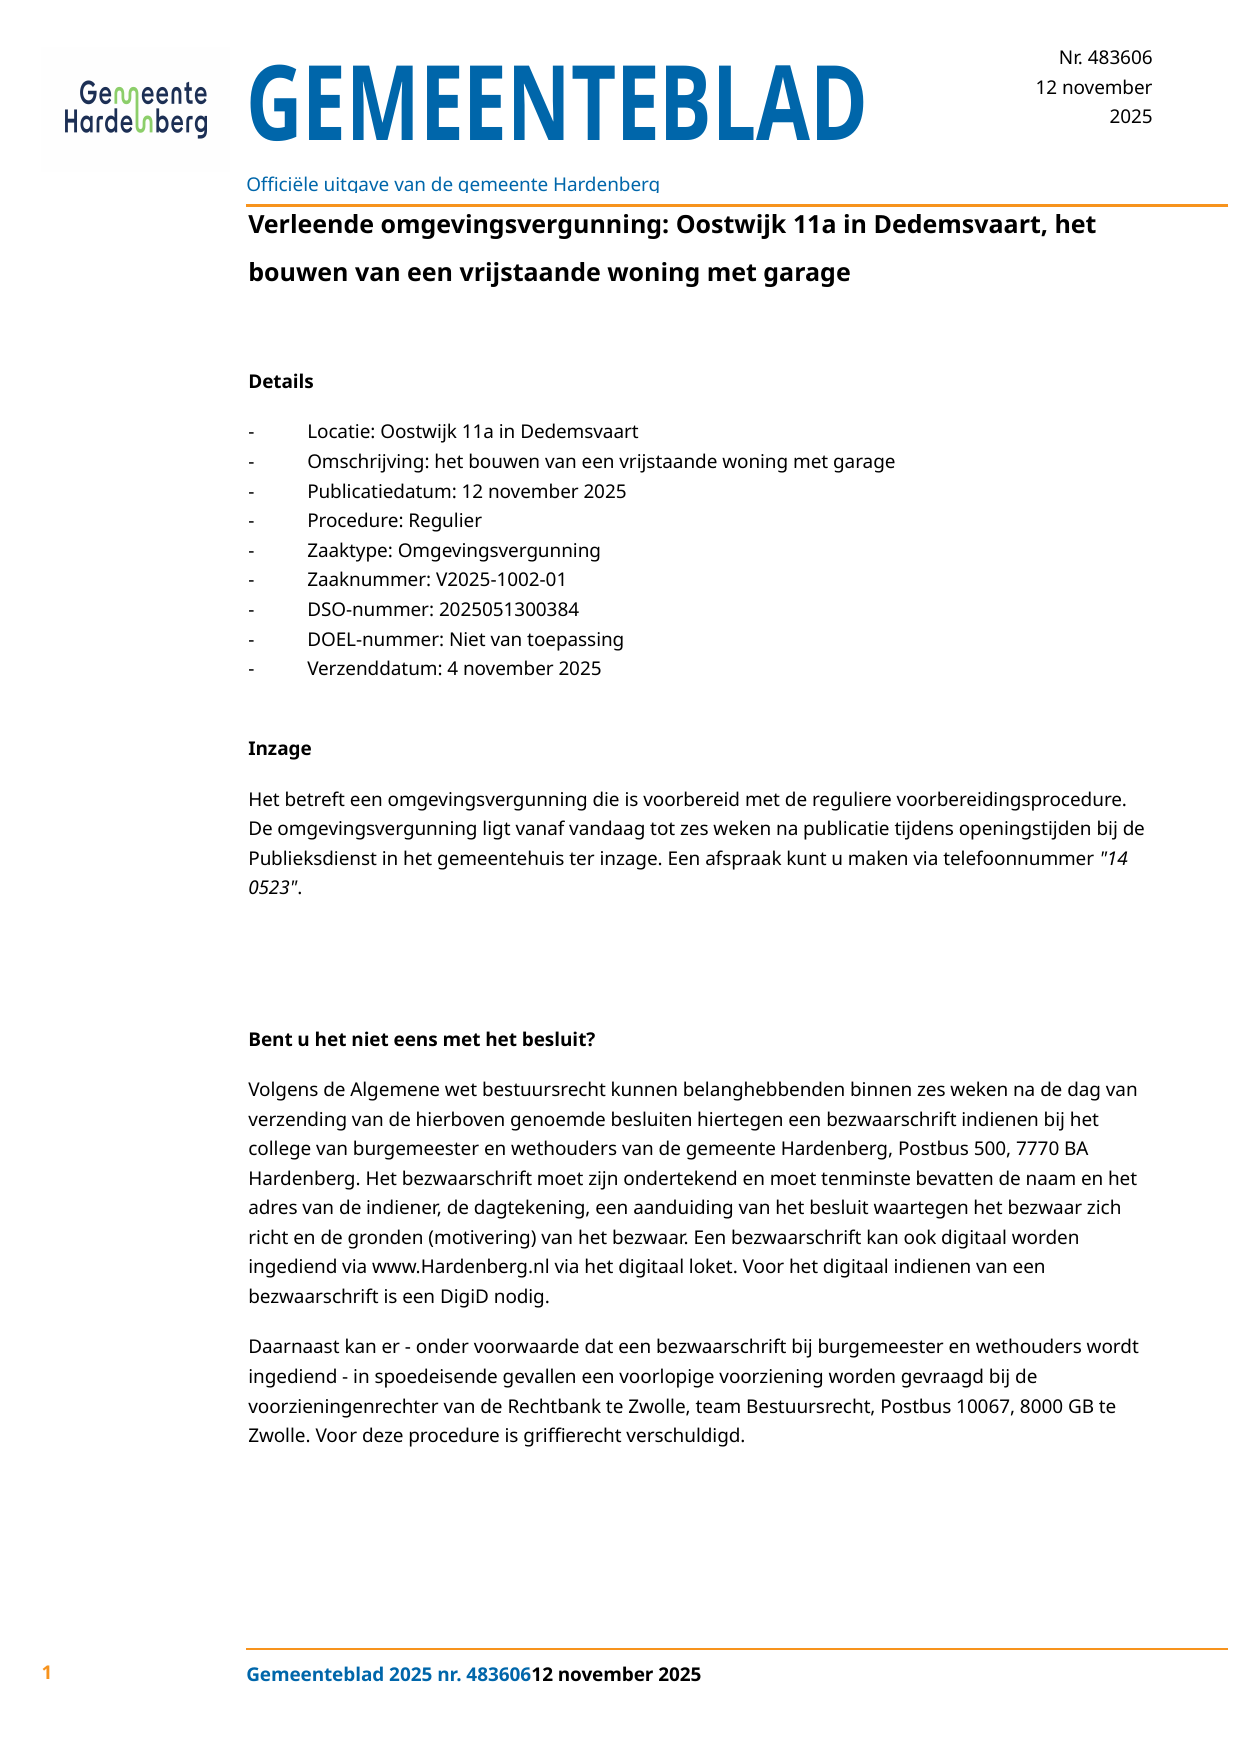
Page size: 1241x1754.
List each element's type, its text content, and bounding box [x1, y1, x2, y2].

list DOEL-nummer: Niet van toepassing [248, 626, 1152, 652]
picture [41, 47, 231, 172]
text Daarnaast kan er - onder voorwaarde dat een bezwaarschrift bij burgemeester en wethouders wordt ingediend - in spoedeisende gevallen een voorlopige voorziening worden gevraagd bij de voorzieningenrechter van de Rechtbank te Zwolle, team Bestuursrecht, Postbus 10067, 8000 GB te Zwolle. Voor deze procedure is griffierecht verschuldigd. [248, 1334, 1152, 1448]
list Publicatiedatum: 12 november 2025 [248, 478, 1152, 504]
list DSO-nummer: 2025051300384 [248, 596, 1152, 622]
text Bent u het niet eens met het besluit? [248, 1026, 1152, 1052]
list Zaaknummer: V2025-1002-01 [248, 567, 1152, 592]
list Procedure: Regulier [248, 507, 1152, 533]
text Details [248, 368, 1152, 394]
text Inzage [248, 735, 1152, 761]
list Locatie: Oostwijk 11a in Dedemsvaart [248, 419, 1152, 444]
list Verzenddatum: 4 november 2025 [248, 655, 1152, 681]
text Het betreft een omgevingsvergunning die is voorbereid met de reguliere voorbereidingsprocedure. De omgevingsvergunning ligt vanaf vandaag tot zes weken na publicatie tijdens openingstijden bij de Publieksdienst in het gemeentehuis ter inzage. Een afspraak kunt u maken via telefoonnummer "14 0523". [248, 786, 1152, 900]
text Volgens de Algemene wet bestuursrecht kunnen belanghebbenden binnen zes weken na de dag van verzending van de hierboven genoemde besluiten hiertegen een bezwaarschrift indienen bij het college van burgemeester en wethouders van de gemeente Hardenberg, Postbus 500, 7770 BA Hardenberg. Het bezwaarschrift moet zijn ondertekend en moet tenminste bevatten de naam en het adres van de indiener, de dagtekening, een aanduiding van het besluit waartegen het bezwaar zich richt en de gronden (motivering) van het bezwaar. Een bezwaarschrift kan ook digitaal worden ingediend via www.Hardenberg.nl via het digitaal loket. Voor het digitaal indienen van een bezwaarschrift is een DigiD nodig. [248, 1076, 1152, 1309]
text Verleende omgevingsvergunning: Oostwijk 11a in Dedemsvaart, het bouwen van een vrijstaande woning met garage [248, 207, 1152, 288]
list Omschrijving: het bouwen van een vrijstaande woning met garage [248, 448, 1152, 474]
list Zaaktype: Omgevingsvergunning [248, 537, 1152, 563]
